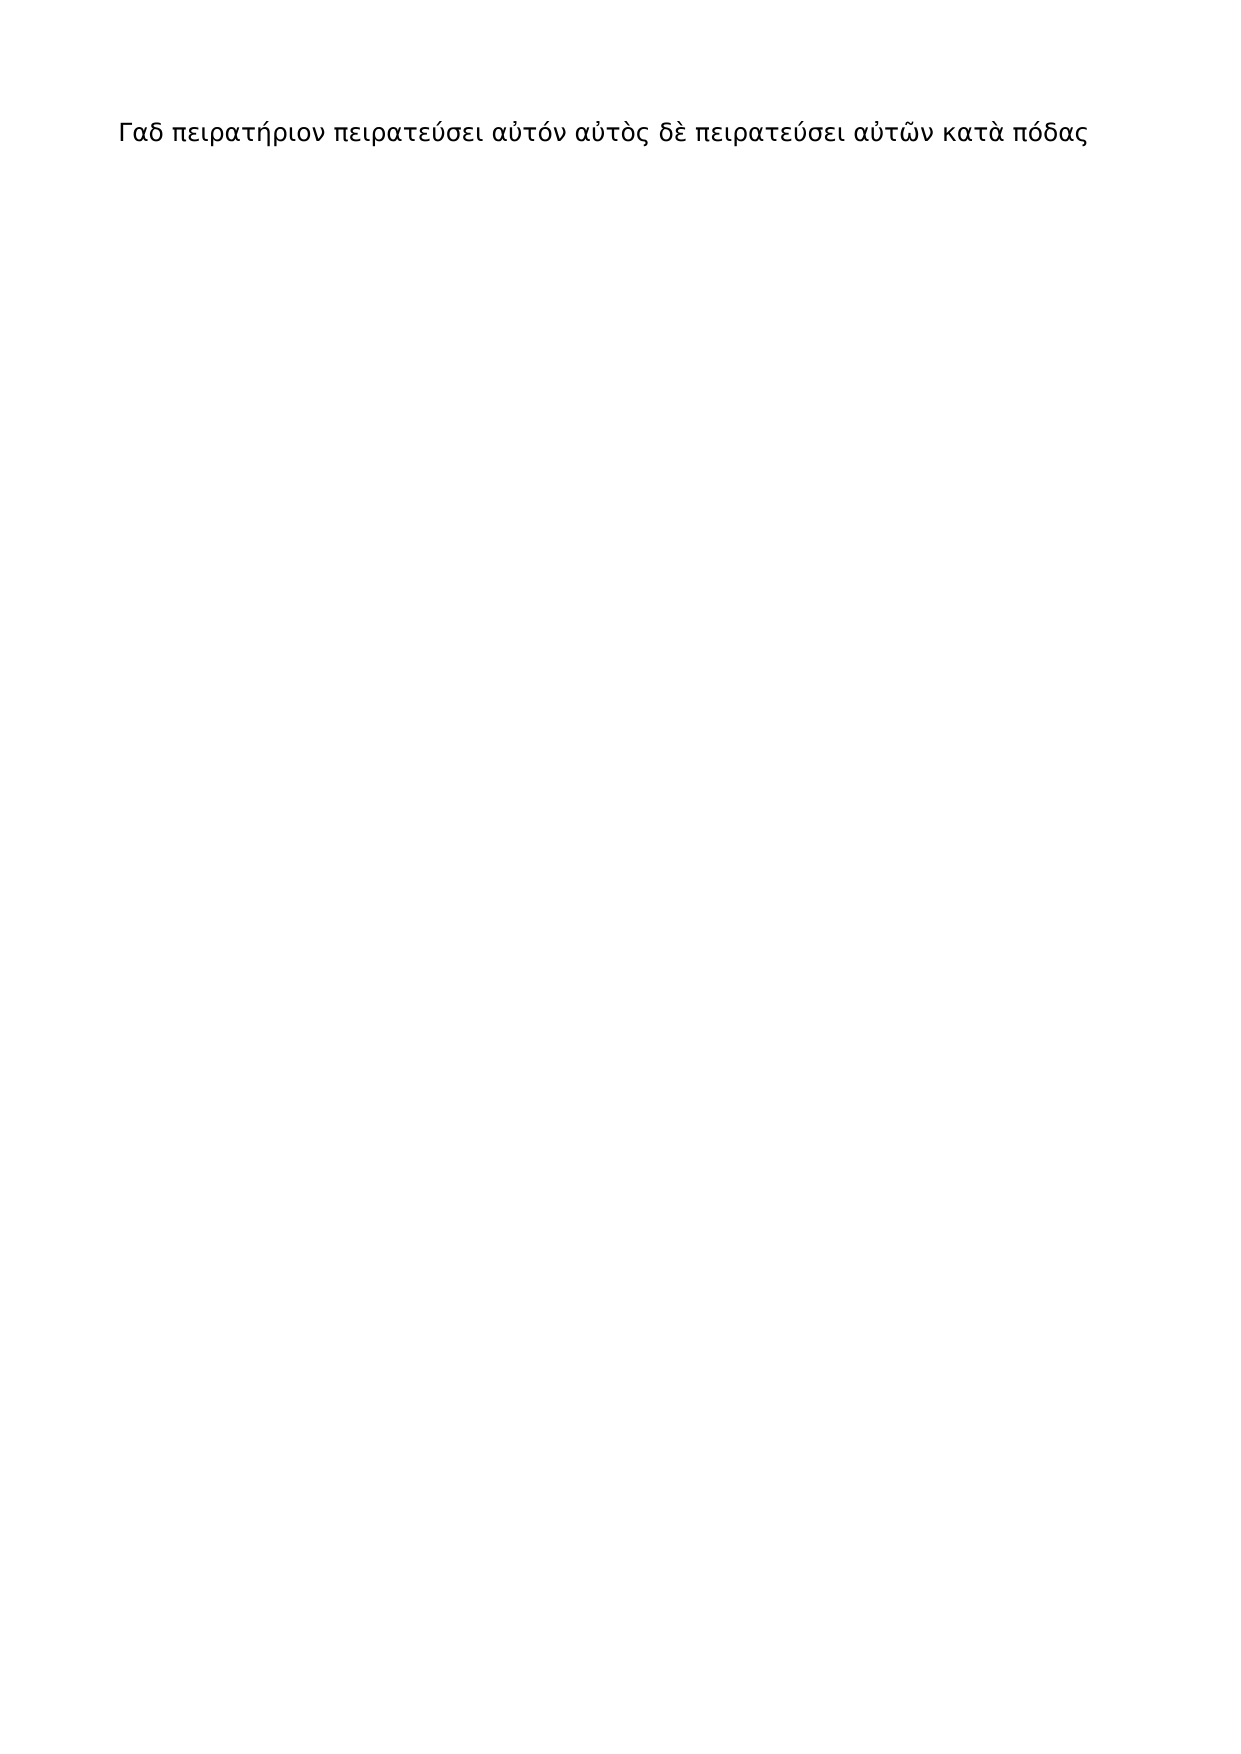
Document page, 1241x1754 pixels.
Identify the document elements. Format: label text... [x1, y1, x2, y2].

text Γαδ πειρατήριον πειρατεύσει αὐτόν αὐτὸς δὲ πειρατεύσει αὐτῶν κατὰ πόδας [118, 118, 1122, 147]
